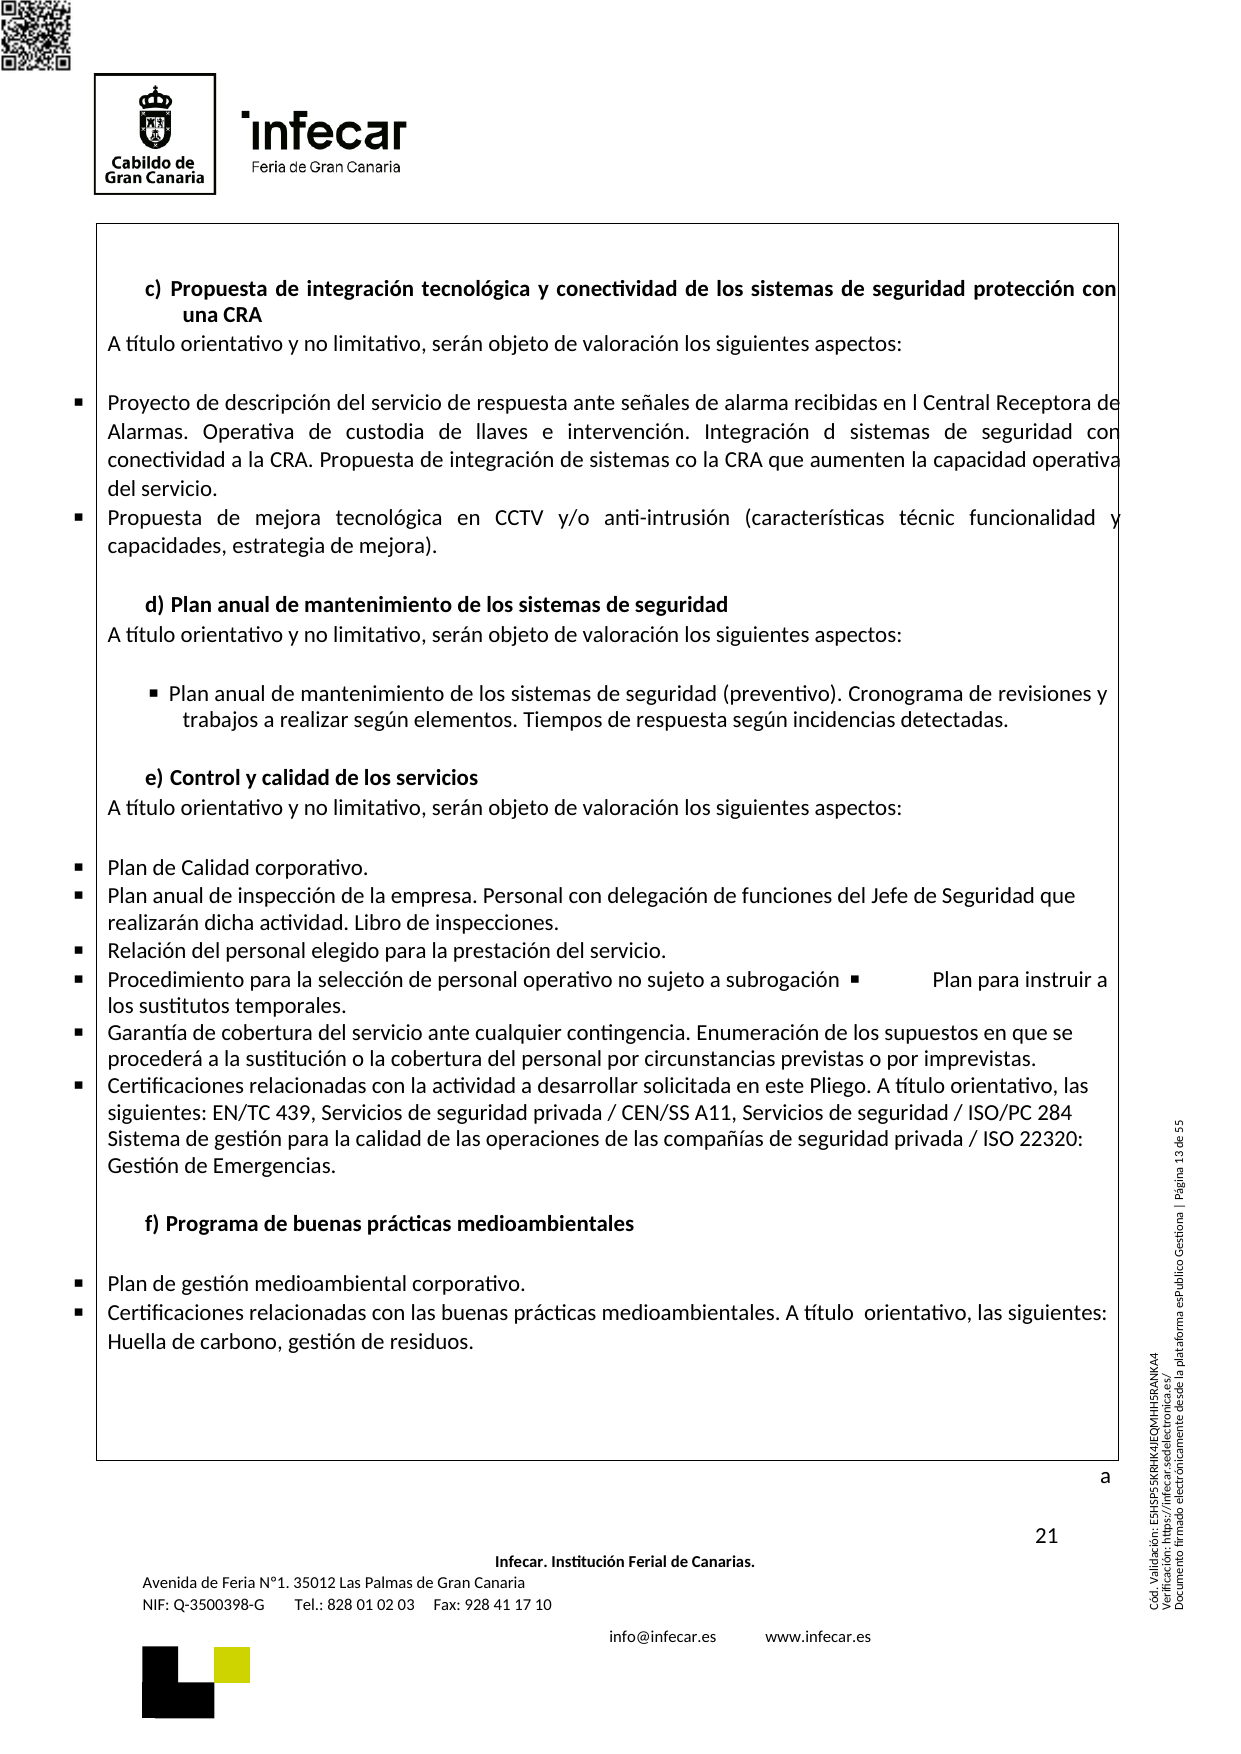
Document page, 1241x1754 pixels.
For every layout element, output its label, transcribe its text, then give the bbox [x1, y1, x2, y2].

text a [1100, 1461, 1111, 1489]
table_cell c) Propuesta de integración tecnológica y conectividad de los sistemas de seguridad protección con una CRA A título orientativo y no limitativo, serán objeto de valoración los siguientes aspectos: Proyecto de descripción del servicio de respuesta ante señales de alarma recibidas en l Central Receptora de Alarmas. Operativa de custodia de llaves e intervención. Integración d sistemas de seguridad con conectividad a la CRA. Propuesta de integración de sistemas co la CRA que aumenten la capacidad operativa del servicio. Propuesta de mejora tecnológica en CCTV y/o anti-intrusión (características técnic funcionalidad y capacidades, estrategia de mejora). d) Plan anual de mantenimiento de los sistemas de seguridad A título orientativo y no limitativo, serán objeto de valoración los siguientes aspectos: ▪ Plan anual de mantenimiento de los sistemas de seguridad (preventivo). Cronograma de revisiones y trabajos a realizar según elementos. Tiempos de respuesta según incidencias detectadas. e) Control y calidad de los servicios A título orientativo y no limitativo, serán objeto de valoración los siguientes aspectos: Plan de Calidad corporativo. Plan anual de inspección de la empresa. Personal con delegación de funciones del Jefe de Seguridad que realizarán dicha actividad. Libro de inspecciones. Relación del personal elegido para la prestación del servicio. Procedimiento para la selección de personal operativo no sujeto a subrogación ▪ Plan para instruir a los sustitutos temporales. Garantía de cobertura del servicio ante cualquier contingencia. Enumeración de los supuestos en que se procederá a la sustitución o la cobertura del personal por circunstancias previstas o por imprevistas. Certificaciones relacionadas con la actividad a desarrollar solicitada en este Pliego. A título orientativo, las siguientes: EN/TC 439, Servicios de seguridad privada / CEN/SS A11, Servicios de seguridad / ISO/PC 284 Sistema de gestión para la calidad de las operaciones de las compañías de seguridad privada / ISO 22320: Gestión de Emergencias. f) Programa de buenas prácticas medioambientales Plan de gestión medioambiental corporativo. Certificaciones relacionadas con las buenas prácticas medioambientales. A título orientativo, las siguientes: Huella de carbono, gestión de residuos. [97, 224, 1118, 1460]
